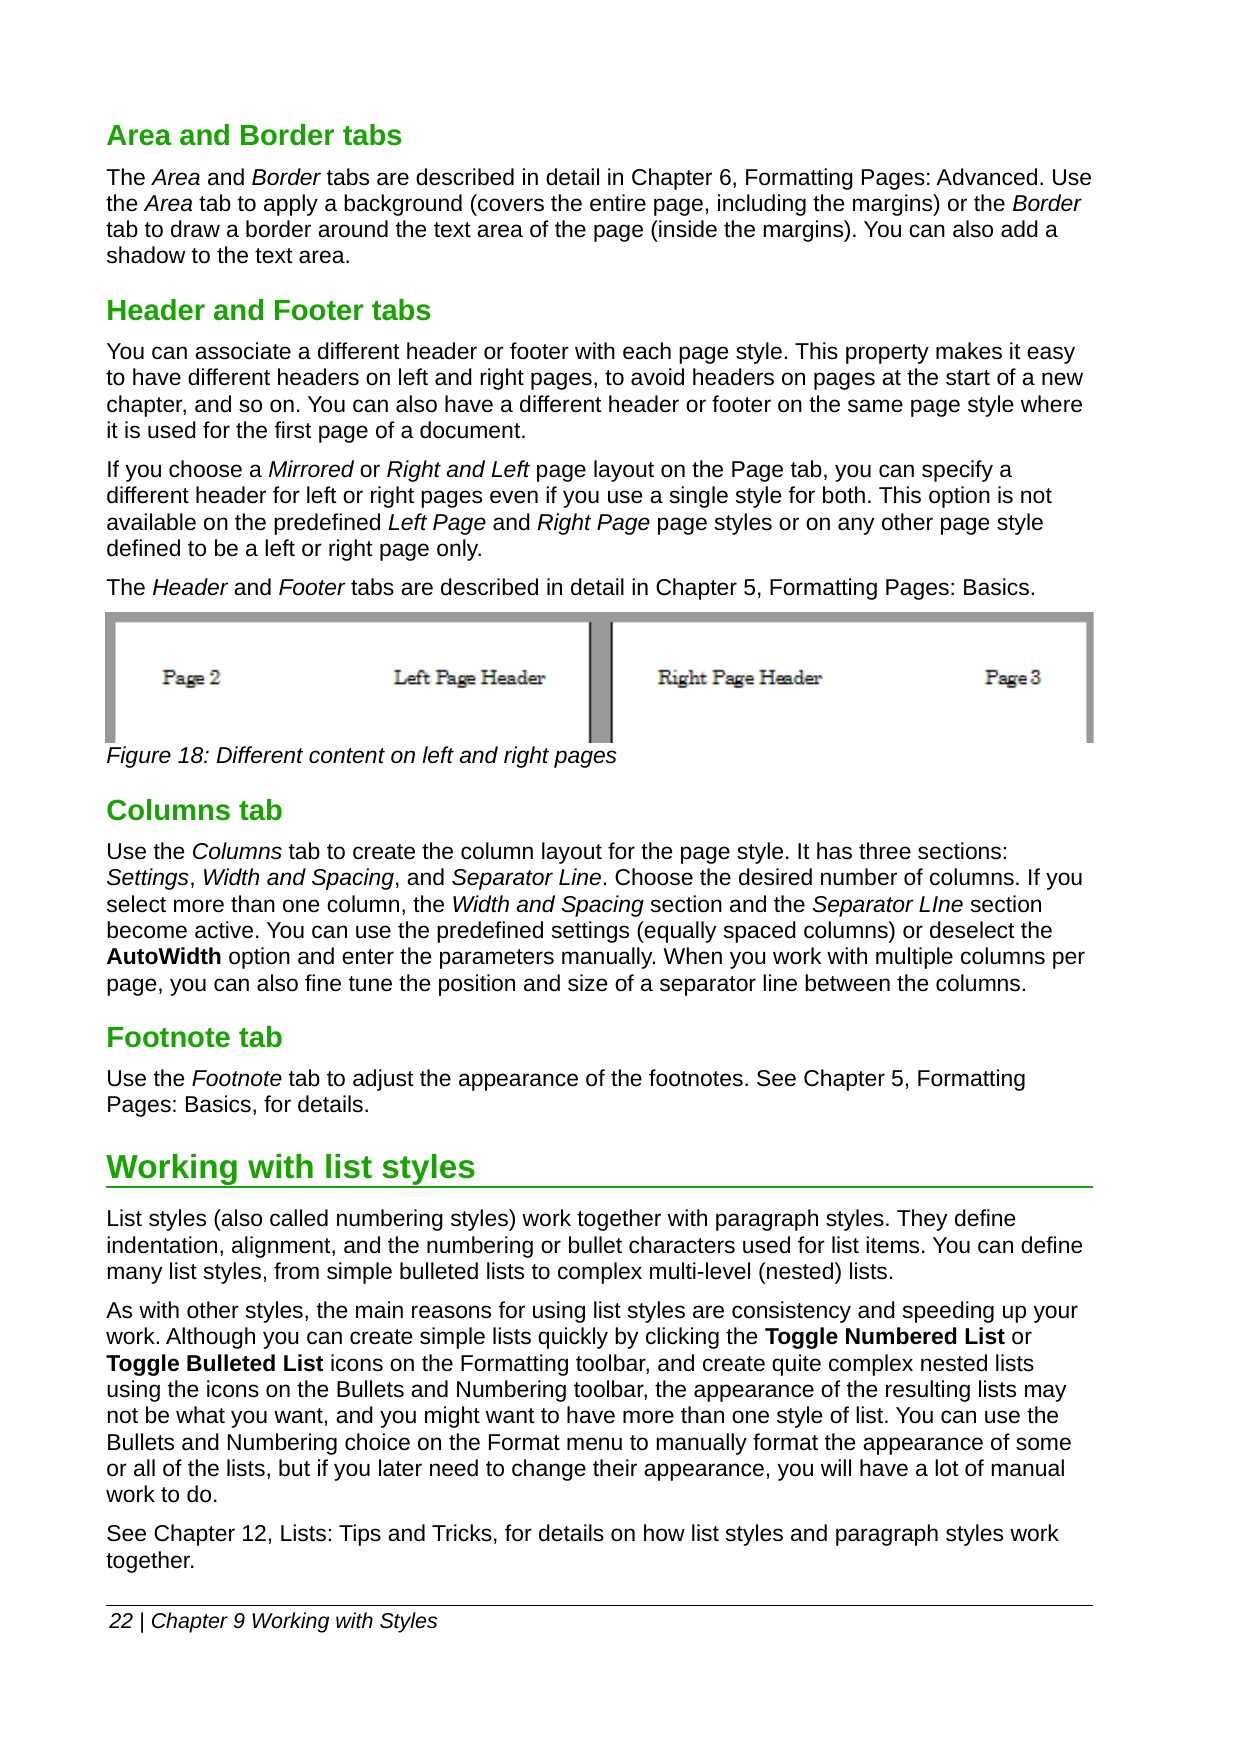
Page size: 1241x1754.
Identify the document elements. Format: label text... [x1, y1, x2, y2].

text You can associate a different header or footer with each page style. This property makes it easy to have different headers on left and right pages, to avoid headers on pages at the start of a new chapter, and so on. You can also have a different header or footer on the same page style where it is used for the first page of a document. [106, 338, 1093, 443]
picture [105, 612, 1094, 743]
text List styles (also called numbering styles) work together with paragraph styles. They define indentation, alignment, and the numbering or bullet characters used for list items. You can define many list styles, from simple bulleted lists to complex multi-level (nested) lists. [106, 1205, 1093, 1284]
text Use the Footnote tab to adjust the appearance of the footnotes. See Chapter 5, Formatting Pages: Basics, for details. [106, 1065, 1093, 1118]
text If you choose a Mirrored or Right and Left page layout on the Page tab, you can specify a different header for left or right pages even if you use a single style for both. This option is not available on the predefined Left Page and Right Page page styles or on any other page style defined to be a left or right page only. [106, 456, 1093, 561]
text The Header and Footer tabs are described in detail in Chapter 5, Formatting Pages: Basics. [106, 574, 1093, 600]
text The Area and Border tabs are described in detail in Chapter 6, Formatting Pages: Advanced. Use the Area tab to apply a background (covers the entire page, including the margins) or the Border tab to draw a border around the text area of the page (inside the margins). You can also add a shadow to the text area. [106, 163, 1093, 269]
subtitle Header and Footer tabs [106, 292, 1093, 326]
subtitle Area and Border tabs [106, 118, 1093, 152]
text See Chapter 12, Lists: Tips and Tricks, for details on how list styles and paragraph styles work together. [106, 1520, 1093, 1573]
text As with other styles, the main reasons for using list styles are consistency and speeding up your work. Although you can create simple lists quickly by clicking the Toggle Numbered List or Toggle Bulleted List icons on the Formatting toolbar, and create quite complex nested lists using the icons on the Bullets and Numbering toolbar, the appearance of the resulting lists may not be what you want, and you might want to have more than one style of list. You can use the Bullets and Numbering choice on the Format menu to manually format the appearance of some or all of the lists, but if you later need to change their appearance, you will have a lot of manual work to do. [106, 1297, 1093, 1508]
text Use the Columns tab to create the column layout for the page style. It has three sections: Settings, Width and Spacing, and Separator Line. Choose the desired number of columns. If you select more than one column, the Width and Spacing section and the Separator LIne section become active. You can use the predefined settings (equally spaced columns) or deselect the AutoWidth option and enter the parameters manually. When you work with multiple columns per page, you can also fine tune the position and size of a separator line between the columns. [106, 838, 1093, 996]
subtitle Columns tab [106, 792, 1093, 826]
subtitle Footnote tab [106, 1019, 1093, 1053]
text Figure 18: Different content on left and right pages [106, 743, 1093, 769]
subtitle Working with list styles [106, 1147, 1093, 1186]
